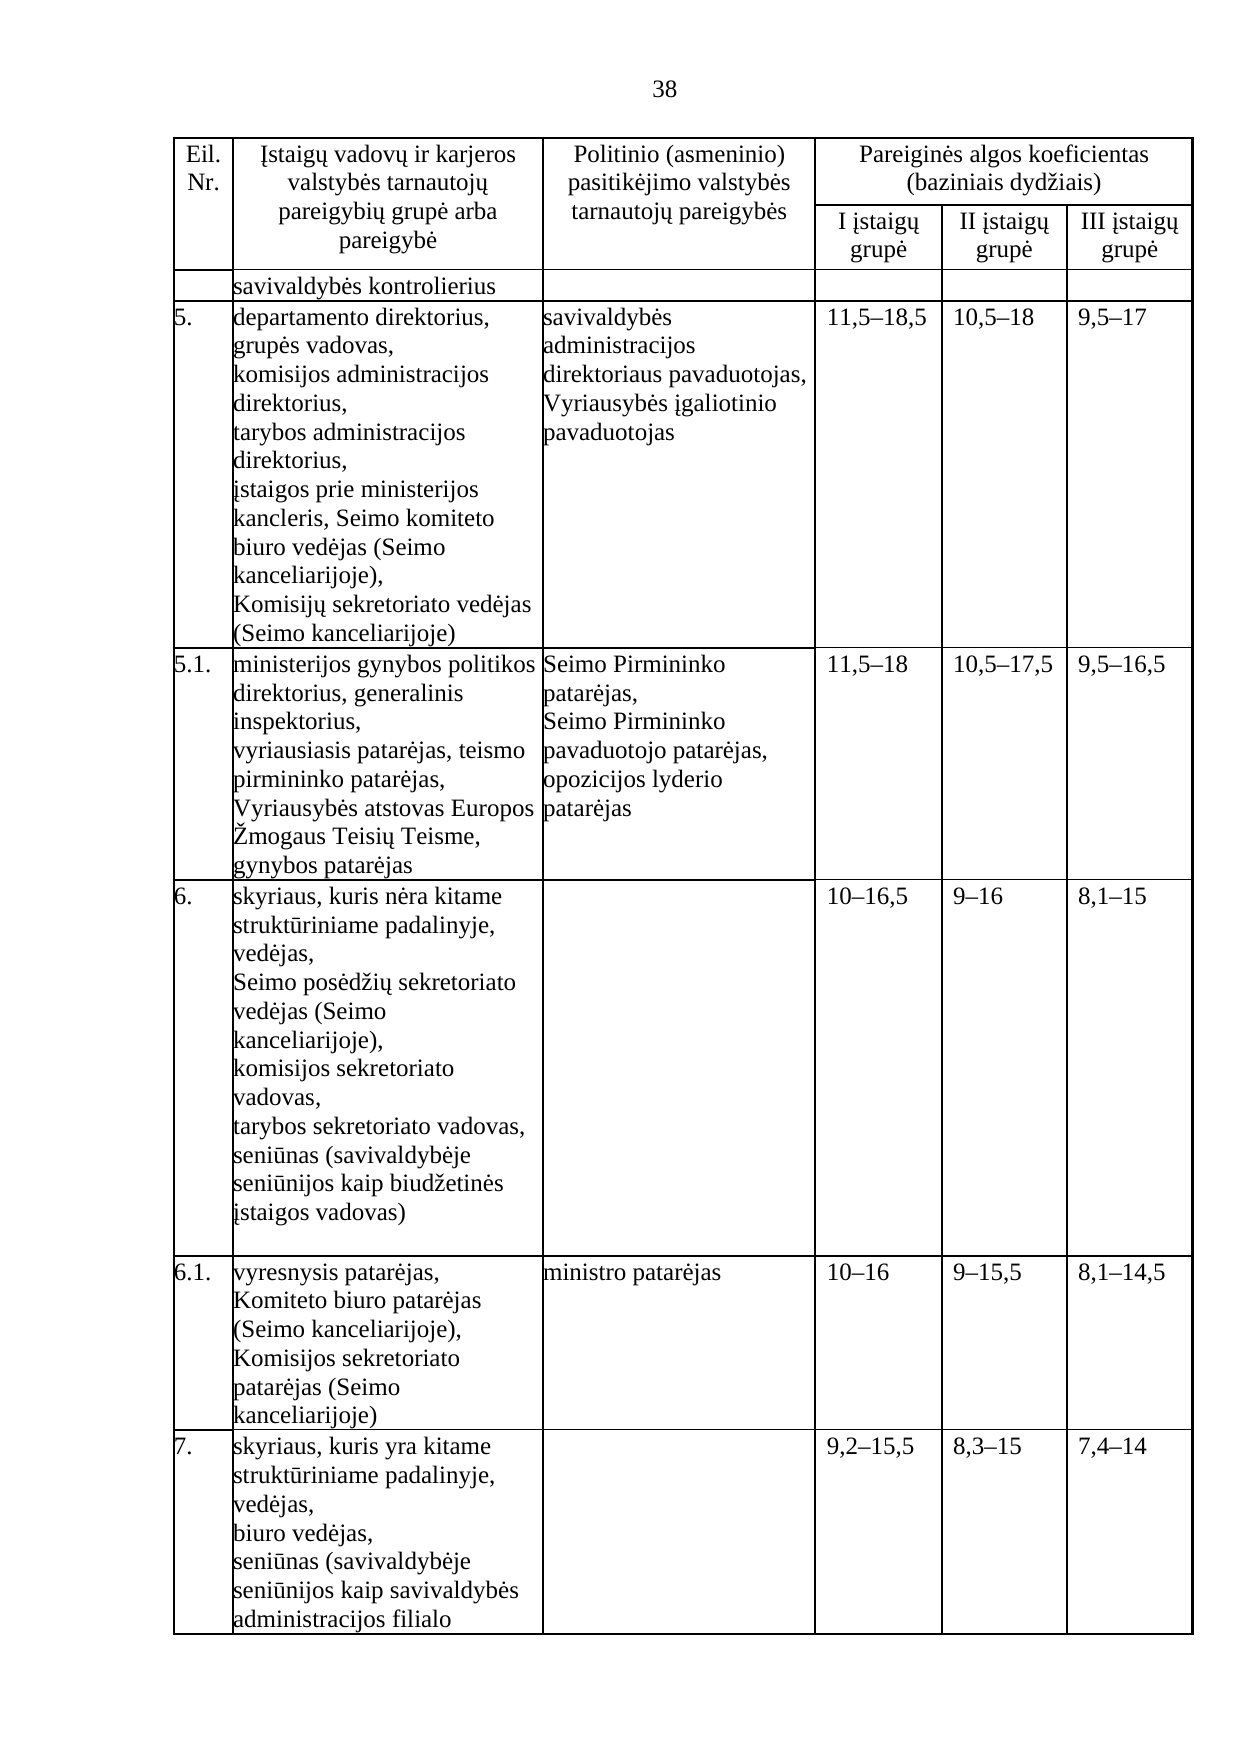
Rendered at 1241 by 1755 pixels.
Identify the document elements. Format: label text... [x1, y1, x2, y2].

table_cell ministerijos gynybos politikos direktorius, generalinis inspektorius, vyriausiasis patarėjas, teismo pirmininko patarėjas, Vyriausybės atstovas Europos Žmogaus Teisių Teisme, gynybos patarėjas [234, 649, 542, 879]
table_header Pareiginės algos koeficientas (baziniais dydžiais) [816, 139, 1191, 204]
table_cell 8,3–15 [943, 1430, 1066, 1633]
table_cell 8,1–15 [1068, 880, 1191, 1029]
table_cell II įstaigų grupė [943, 206, 1066, 269]
table_cell 10–16 [816, 1257, 941, 1429]
table_cell 6.1. [175, 1257, 232, 1429]
table_cell skyriaus, kuris yra kitame struktūriniame padalinyje, vedėjas, biuro vedėjas, seniūnas (savivaldybėje seniūnijos kaip savivaldybės administracijos filialo [234, 1430, 542, 1633]
table_cell 10,5–18 [943, 302, 1066, 647]
table_cell 9,5–16,5 [1068, 648, 1191, 879]
table_cell departamento direktorius, grupės vadovas, komisijos administracijos direktorius, tarybos administracijos direktorius, įstaigos prie ministerijos kancleris, Seimo komiteto biuro vedėjas (Seimo kanceliarijoje), Komisijų sekretoriato vedėjas (Seimo kanceliarijoje) [234, 302, 542, 647]
table_cell [175, 271, 232, 300]
table_cell savivaldybės kontrolierius [234, 270, 542, 300]
table_cell 8,1–14,5 [1068, 1257, 1191, 1429]
table_cell [1068, 1029, 1191, 1255]
table_cell [1068, 1579, 1191, 1633]
table_cell [544, 270, 814, 300]
table_cell vyresnysis patarėjas, Komiteto biuro patarėjas (Seimo kanceliarijoje), Komisijos sekretoriato patarėjas (Seimo kanceliarijoje) [234, 1257, 542, 1429]
table_cell 9–15,5 [943, 1257, 1066, 1429]
table_cell 5. [175, 302, 232, 647]
table_cell [544, 881, 814, 1255]
table_cell 6. [175, 881, 232, 1255]
table_cell [544, 1430, 814, 1633]
table_cell 11,5–18,5 [816, 302, 941, 647]
table_cell 10–16,5 [816, 880, 941, 1255]
table_cell 9,2–15,5 [816, 1430, 941, 1633]
table_cell 10,5–17,5 [943, 648, 1066, 879]
table_cell skyriaus, kuris nėra kitame struktūriniame padalinyje, vedėjas, Seimo posėdžių sekretoriato vedėjas (Seimo kanceliarijoje), komisijos sekretoriato vadovas, tarybos sekretoriato vadovas, seniūnas (savivaldybėje seniūnijos kaip biudžetinės įstaigos vadovas) [234, 881, 542, 1255]
table_cell 9–16 [943, 880, 1066, 1255]
table_cell Seimo Pirmininko patarėjas, Seimo Pirmininko pavaduotojo patarėjas, opozicijos lyderio patarėjas [544, 649, 814, 879]
table_header Eil. Nr. [175, 139, 232, 269]
table_cell 5.1. [175, 649, 232, 879]
table_cell 7. [175, 1431, 232, 1633]
table_cell [1068, 270, 1191, 300]
table_cell 7,4–14 [1068, 1430, 1191, 1579]
table_cell ministro patarėjas [544, 1257, 814, 1429]
table_header Politinio (asmeninio) pasitikėjimo valstybės tarnautojų pareigybės [544, 139, 814, 269]
table_cell [816, 270, 941, 300]
table_cell I įstaigų grupė [816, 206, 941, 269]
table_cell 11,5–18 [816, 648, 941, 879]
table_cell savivaldybės administracijos direktoriaus pavaduotojas, Vyriausybės įgaliotinio pavaduotojas [544, 302, 814, 647]
table_header Įstaigų vadovų ir karjeros valstybės tarnautojų pareigybių grupė arba pareigybė [234, 139, 542, 269]
table_cell 9,5–17 [1068, 302, 1191, 647]
table_cell [943, 270, 1066, 300]
table_cell III įstaigų grupė [1068, 206, 1191, 269]
